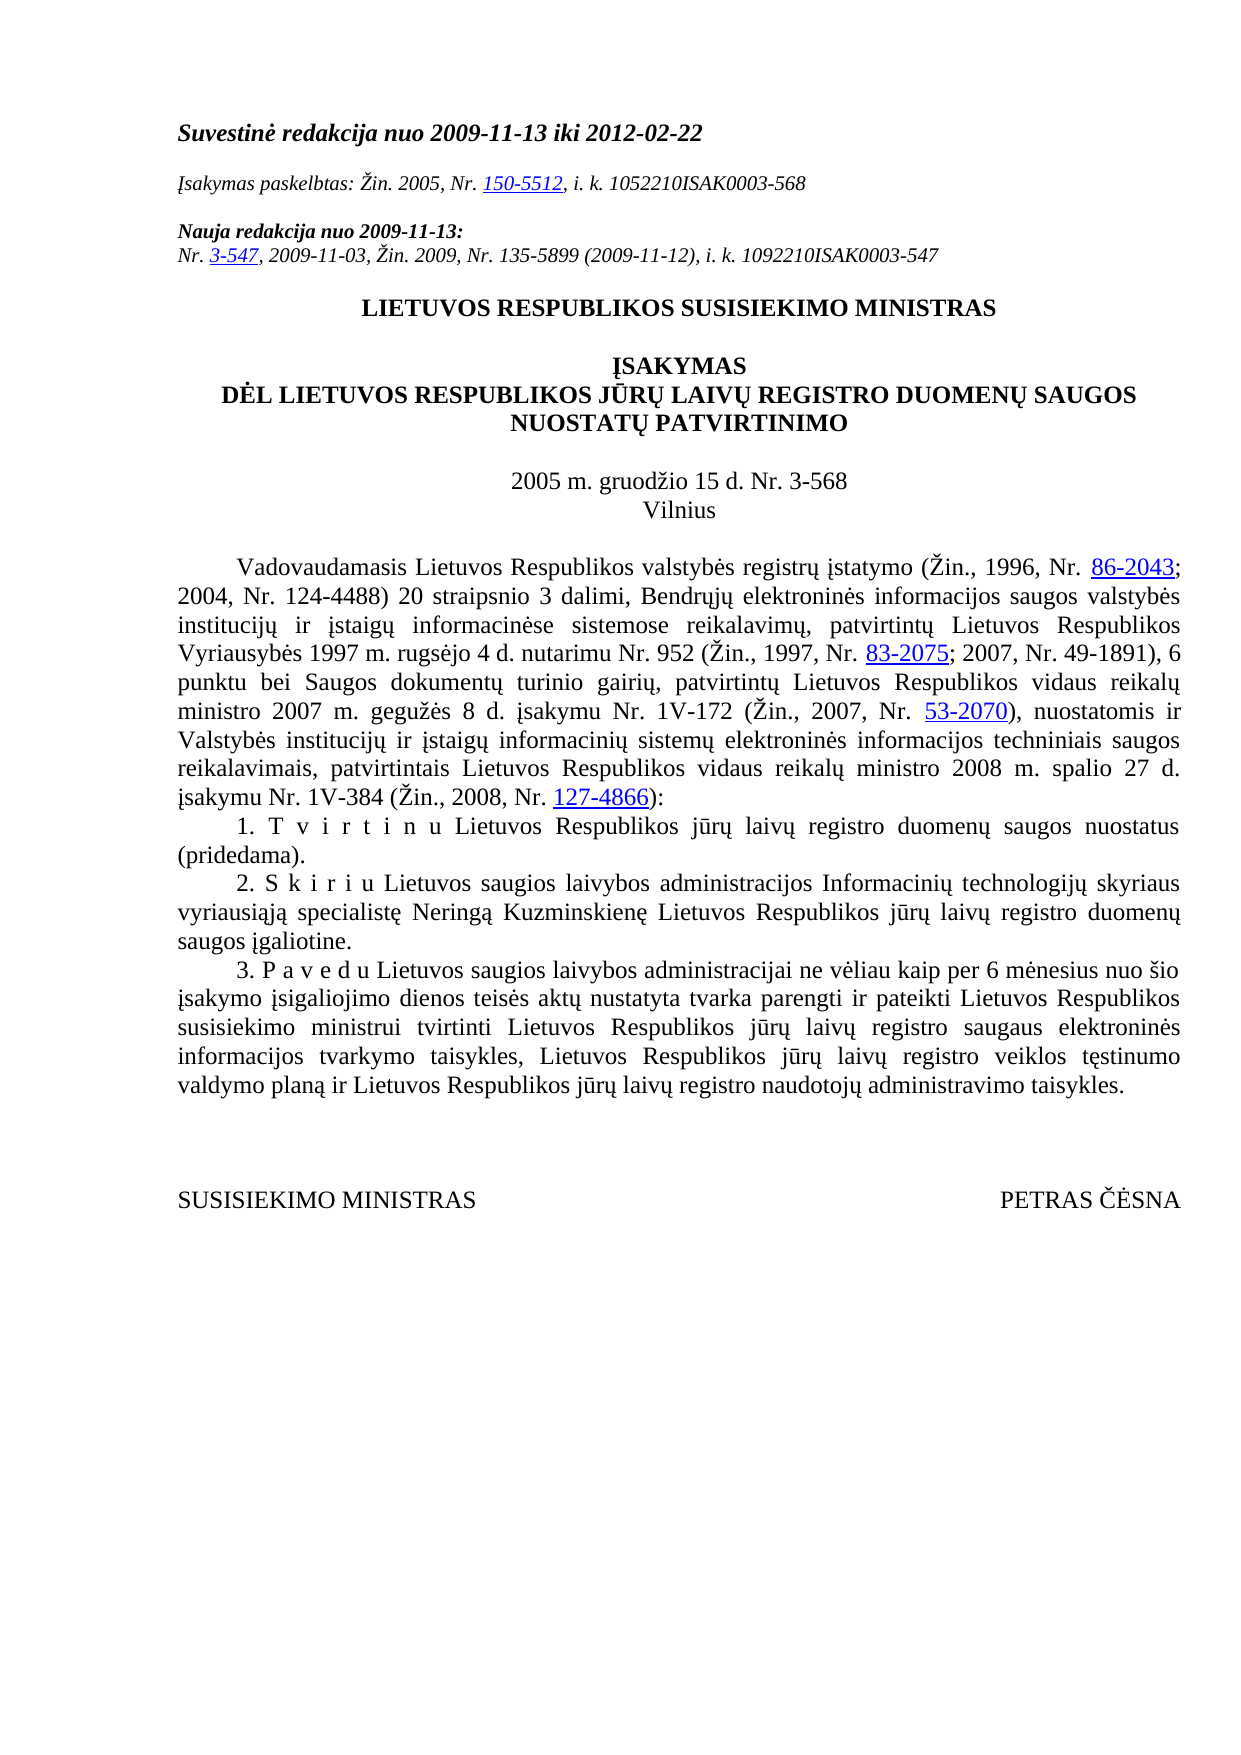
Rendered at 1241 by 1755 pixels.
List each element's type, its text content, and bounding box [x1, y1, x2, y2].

text DĖL LIETUVOS RESPUBLIKOS JŪRŲ LAIVŲ REGISTRO DUOMENŲ SAUGOS NUOSTATŲ PATVIRTINIMO [177, 380, 1181, 437]
text Įsakymas paskelbtas: Žin. 2005, Nr. 150-5512, i. k. 1052210ISAK0003-568 [177, 171, 1181, 195]
text Suvestinė redakcija nuo 2009-11-13 iki 2012-02-22 [177, 118, 1181, 147]
text SUSISIEKIMO MINISTRAS PETRAS ČĖSNA [177, 1185, 1181, 1213]
text 2005 m. gruodžio 15 d. Nr. 3-568 [177, 466, 1181, 495]
text 3. P a v e d u Lietuvos saugios laivybos administracijai ne vėliau kaip per 6 mėnesius nuo šio įsakymo įsigaliojimo dienos teisės aktų nustatyta tvarka parengti ir pateikti Lietuvos Respublikos susisiekimo ministrui tvirtinti Lietuvos Respublikos jūrų laivų registro saugaus elektroninės informacijos tvarkymo taisykles, Lietuvos Respublikos jūrų laivų registro veiklos tęstinumo valdymo planą ir Lietuvos Respublikos jūrų laivų registro naudotojų administravimo taisykles. [177, 955, 1181, 1098]
text 1. T v i r t i n u Lietuvos Respublikos jūrų laivų registro duomenų saugos nuostatus (pridedama). [177, 811, 1181, 868]
text LIETUVOS RESPUBLIKOS SUSISIEKIMO MINISTRAS [177, 293, 1181, 322]
text Nr. 3-547, 2009-11-03, Žin. 2009, Nr. 135-5899 (2009-11-12), i. k. 1092210ISAK0003-547 [177, 243, 1181, 267]
text ĮSAKYMAS [177, 351, 1181, 380]
text 2. S k i r i u Lietuvos saugios laivybos administracijos Informacinių technologijų skyriaus vyriausiąją specialistę Neringą Kuzminskienę Lietuvos Respublikos jūrų laivų registro duomenų saugos įgaliotine. [177, 868, 1181, 955]
text Vilnius [177, 495, 1181, 523]
text Nauja redakcija nuo 2009-11-13: [177, 219, 1181, 243]
text Vadovaudamasis Lietuvos Respublikos valstybės registrų įstatymo (Žin., 1996, Nr. 86-2043; 2004, Nr. 124-4488) 20 straipsnio 3 dalimi, Bendrųjų elektroninės informacijos saugos valstybės institucijų ir įstaigų informacinėse sistemose reikalavimų, patvirtintų Lietuvos Respublikos Vyriausybės 1997 m. rugsėjo 4 d. nutarimu Nr. 952 (Žin., 1997, Nr. 83-2075; 2007, Nr. 49-1891), 6 punktu bei Saugos dokumentų turinio gairių, patvirtintų Lietuvos Respublikos vidaus reikalų ministro 2007 m. gegužės 8 d. įsakymu Nr. 1V-172 (Žin., 2007, Nr. 53-2070), nuostatomis ir Valstybės institucijų ir įstaigų informacinių sistemų elektroninės informacijos techniniais saugos reikalavimais, patvirtintais Lietuvos Respublikos vidaus reikalų ministro 2008 m. spalio 27 d. įsakymu Nr. 1V-384 (Žin., 2008, Nr. 127-4866): [177, 552, 1181, 811]
